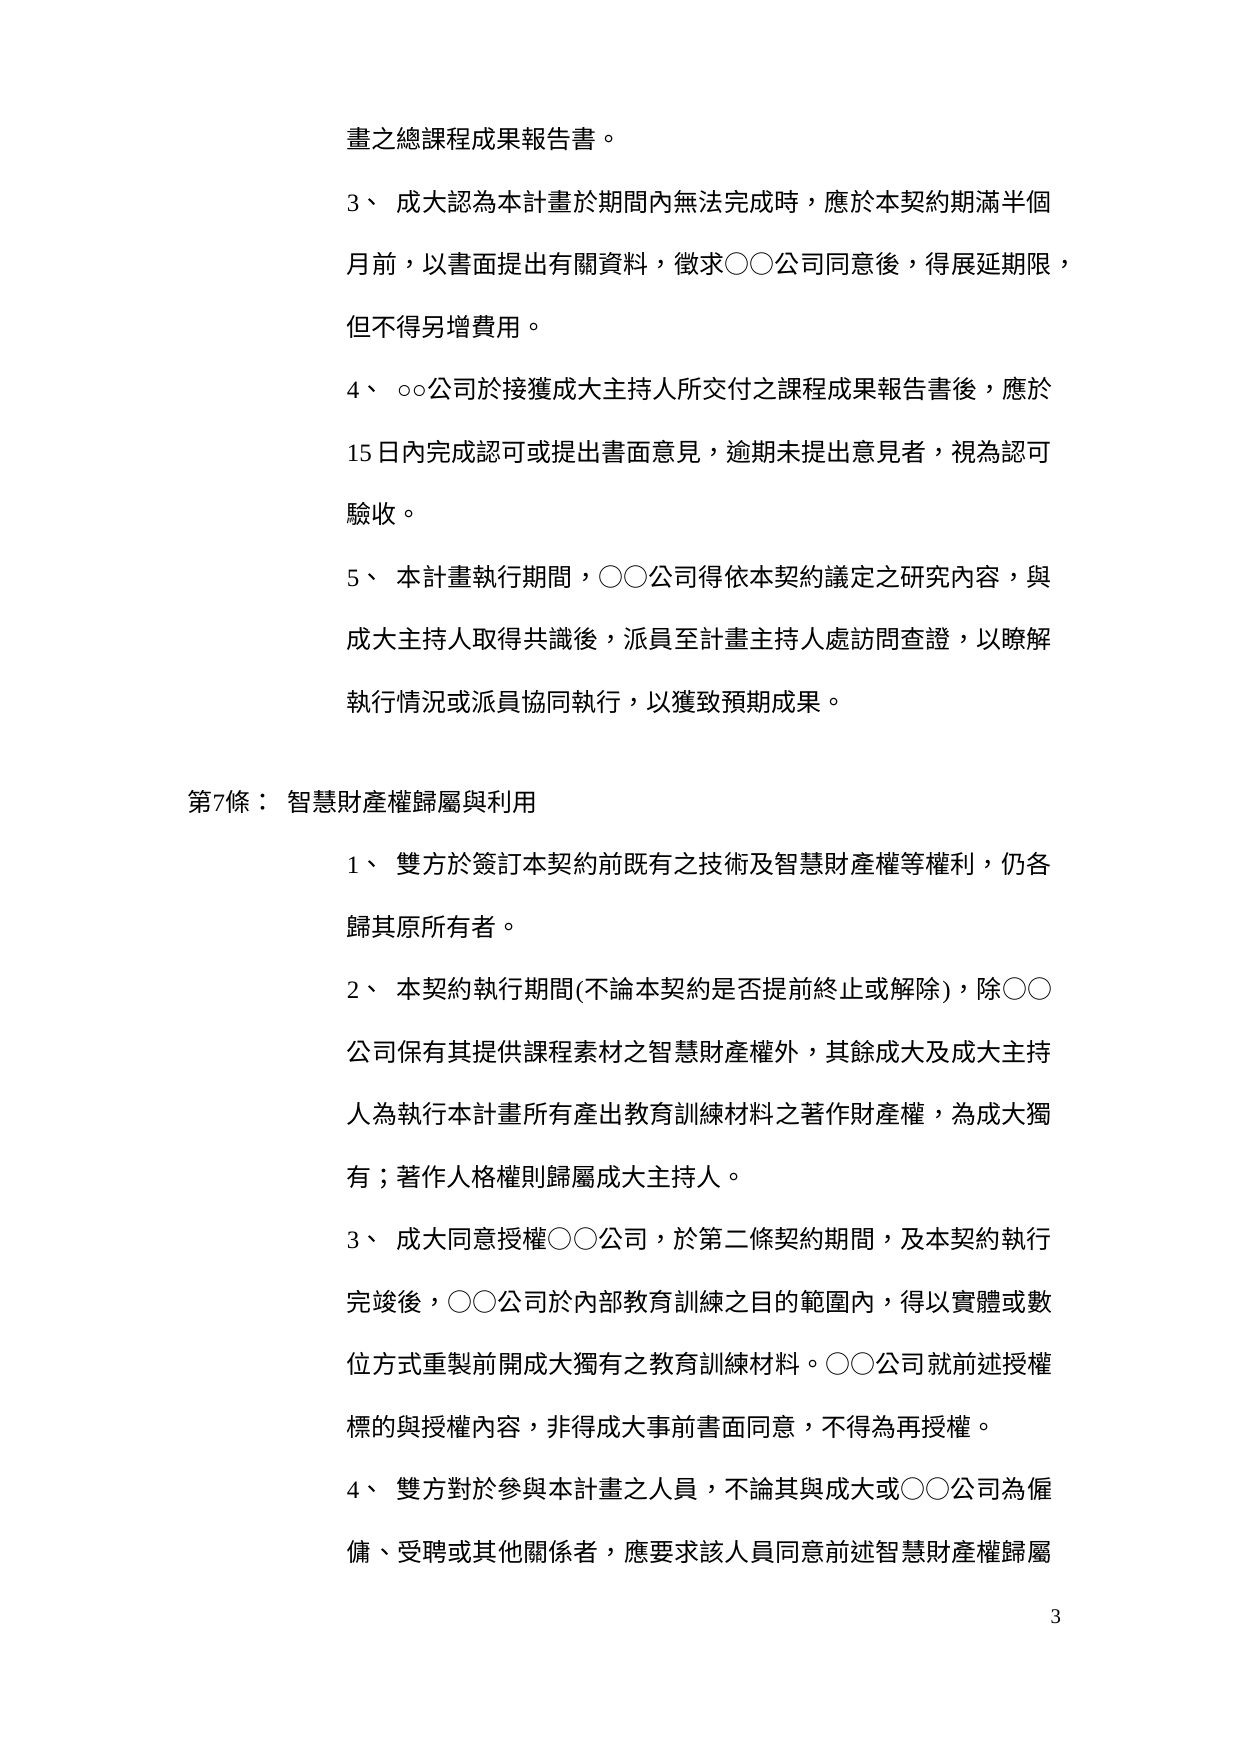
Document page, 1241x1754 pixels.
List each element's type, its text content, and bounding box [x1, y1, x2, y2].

list 本契約執行期間(不論本契約是否提前終止或解除)，除○○公司保有其提供課程素材之智慧財產權外，其餘成大及成大主持人為執行本計畫所有產出教育訓練材料之著作財產權，為成大獨有；著作人格權則歸屬成大主持人。 [347, 946, 1053, 1196]
list 雙方於簽訂本契約前既有之技術及智慧財產權等權利，仍各歸其原所有者。 [347, 821, 1053, 946]
list ○○公司於接獲成大主持人所交付之課程成果報告書後，應於15日內完成認可或提出書面意見，逾期未提出意見者，視為認可驗收。 [347, 346, 1053, 534]
list 雙方對於參與本計畫之人員，不論其與成大或○○公司為僱傭、受聘或其他關係者，應要求該人員同意前述智慧財產權歸屬 [347, 1446, 1053, 1571]
list 智慧財產權歸屬與利用 [187, 759, 1053, 821]
list 本計畫執行期間，○○公司得依本契約議定之研究內容，與成大主持人取得共識後，派員至計畫主持人處訪問查證，以瞭解執行情況或派員協同執行，以獲致預期成果。 [347, 534, 1053, 721]
list 成大認為本計畫於期間內無法完成時，應於本契約期滿半個月前，以書面提出有關資料，徵求○○公司同意後，得展延期限，但不得另增費用。 [347, 159, 1053, 346]
list 畫之總課程成果報告書。 [347, 96, 1053, 159]
list 成大同意授權○○公司，於第二條契約期間，及本契約執行完竣後，○○公司於內部教育訓練之目的範圍內，得以實體或數位方式重製前開成大獨有之教育訓練材料。○○公司就前述授權標的與授權內容，非得成大事前書面同意，不得為再授權。 [347, 1196, 1053, 1446]
